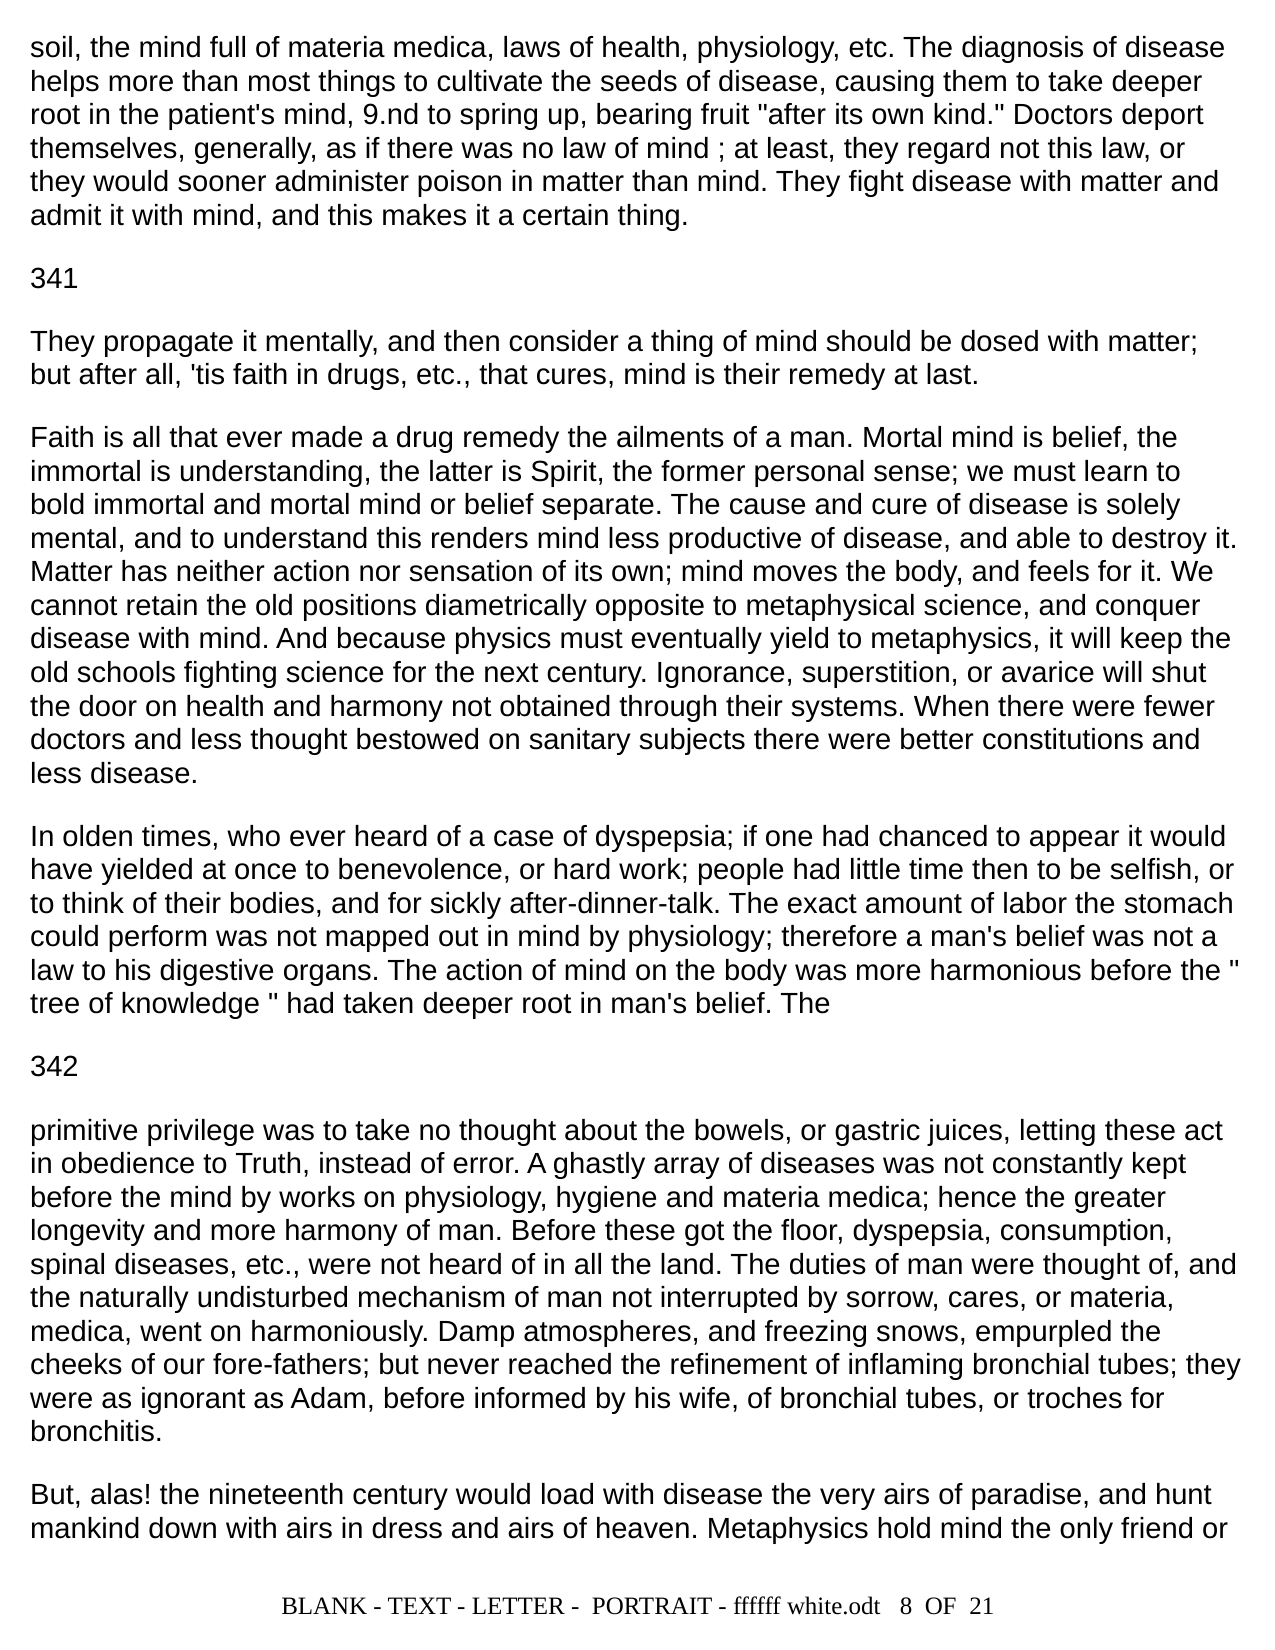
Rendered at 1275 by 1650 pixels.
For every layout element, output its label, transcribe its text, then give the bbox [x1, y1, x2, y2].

text They propagate it mentally, and then consider a thing of mind should be dosed with matter; but after all, 'tis faith in drugs, etc., that cures, mind is their remedy at last. [30, 324, 1245, 391]
text soil, the mind full of materia medica, laws of health, physiology, etc. The diagnosis of disease helps more than most things to cultivate the seeds of disease, causing them to take deeper root in the patient's mind, 9.nd to spring up, bearing fruit "after its own kind." Doctors deport themselves, generally, as if there was no law of mind ; at least, they regard not this law, or they would sooner administer poison in matter than mind. They fight disease with matter and admit it with mind, and this makes it a certain thing. [30, 30, 1245, 231]
text 342 [30, 1049, 1245, 1083]
text 341 [30, 261, 1245, 294]
text primitive privilege was to take no thought about the bowels, or gastric juices, letting these act in obedience to Truth, instead of error. A ghastly array of diseases was not constantly kept before the mind by works on physiology, hygiene and materia medica; hence the greater longevity and more harmony of man. Before these got the floor, dyspepsia, consumption, spinal diseases, etc., were not heard of in all the land. The duties of man were thought of, and the naturally undisturbed mechanism of man not interrupted by sorrow, cares, or materia, medica, went on harmoniously. Damp atmospheres, and freezing snows, empurpled the cheeks of our fore-fathers; but never reached the refinement of inflaming bronchial tubes; they were as ignorant as Adam, before informed by his wife, of bronchial tubes, or troches for bronchitis. [30, 1112, 1245, 1448]
text In olden times, who ever heard of a case of dyspepsia; if one had chanced to appear it would have yielded at once to benevolence, or hard work; people had little time then to be selfish, or to think of their bodies, and for sickly after-dinner-talk. The exact amount of labor the stomach could perform was not mapped out in mind by physiology; therefore a man's belief was not a law to his digestive organs. The action of mind on the body was more harmonious before the " tree of knowledge " had taken deeper root in man's belief. The [30, 819, 1245, 1020]
text Faith is all that ever made a drug remedy the ailments of a man. Mortal mind is belief, the immortal is understanding, the latter is Spirit, the former personal sense; we must learn to bold immortal and mortal mind or belief separate. The cause and cure of disease is solely mental, and to understand this renders mind less productive of disease, and able to destroy it. Matter has neither action nor sensation of its own; mind moves the body, and feels for it. We cannot retain the old positions diametrically opposite to metaphysical science, and conquer disease with mind. And because physics must eventually yield to metaphysics, it will keep the old schools fighting science for the next century. Ignorance, superstition, or avarice will shut the door on health and harmony not obtained through their systems. When there were fewer doctors and less thought bestowed on sanitary subjects there were better constitutions and less disease. [30, 420, 1245, 789]
text But, alas! the nineteenth century would load with disease the very airs of paradise, and hunt mankind down with airs in dress and airs of heaven. Metaphysics hold mind the only friend or [30, 1477, 1245, 1544]
